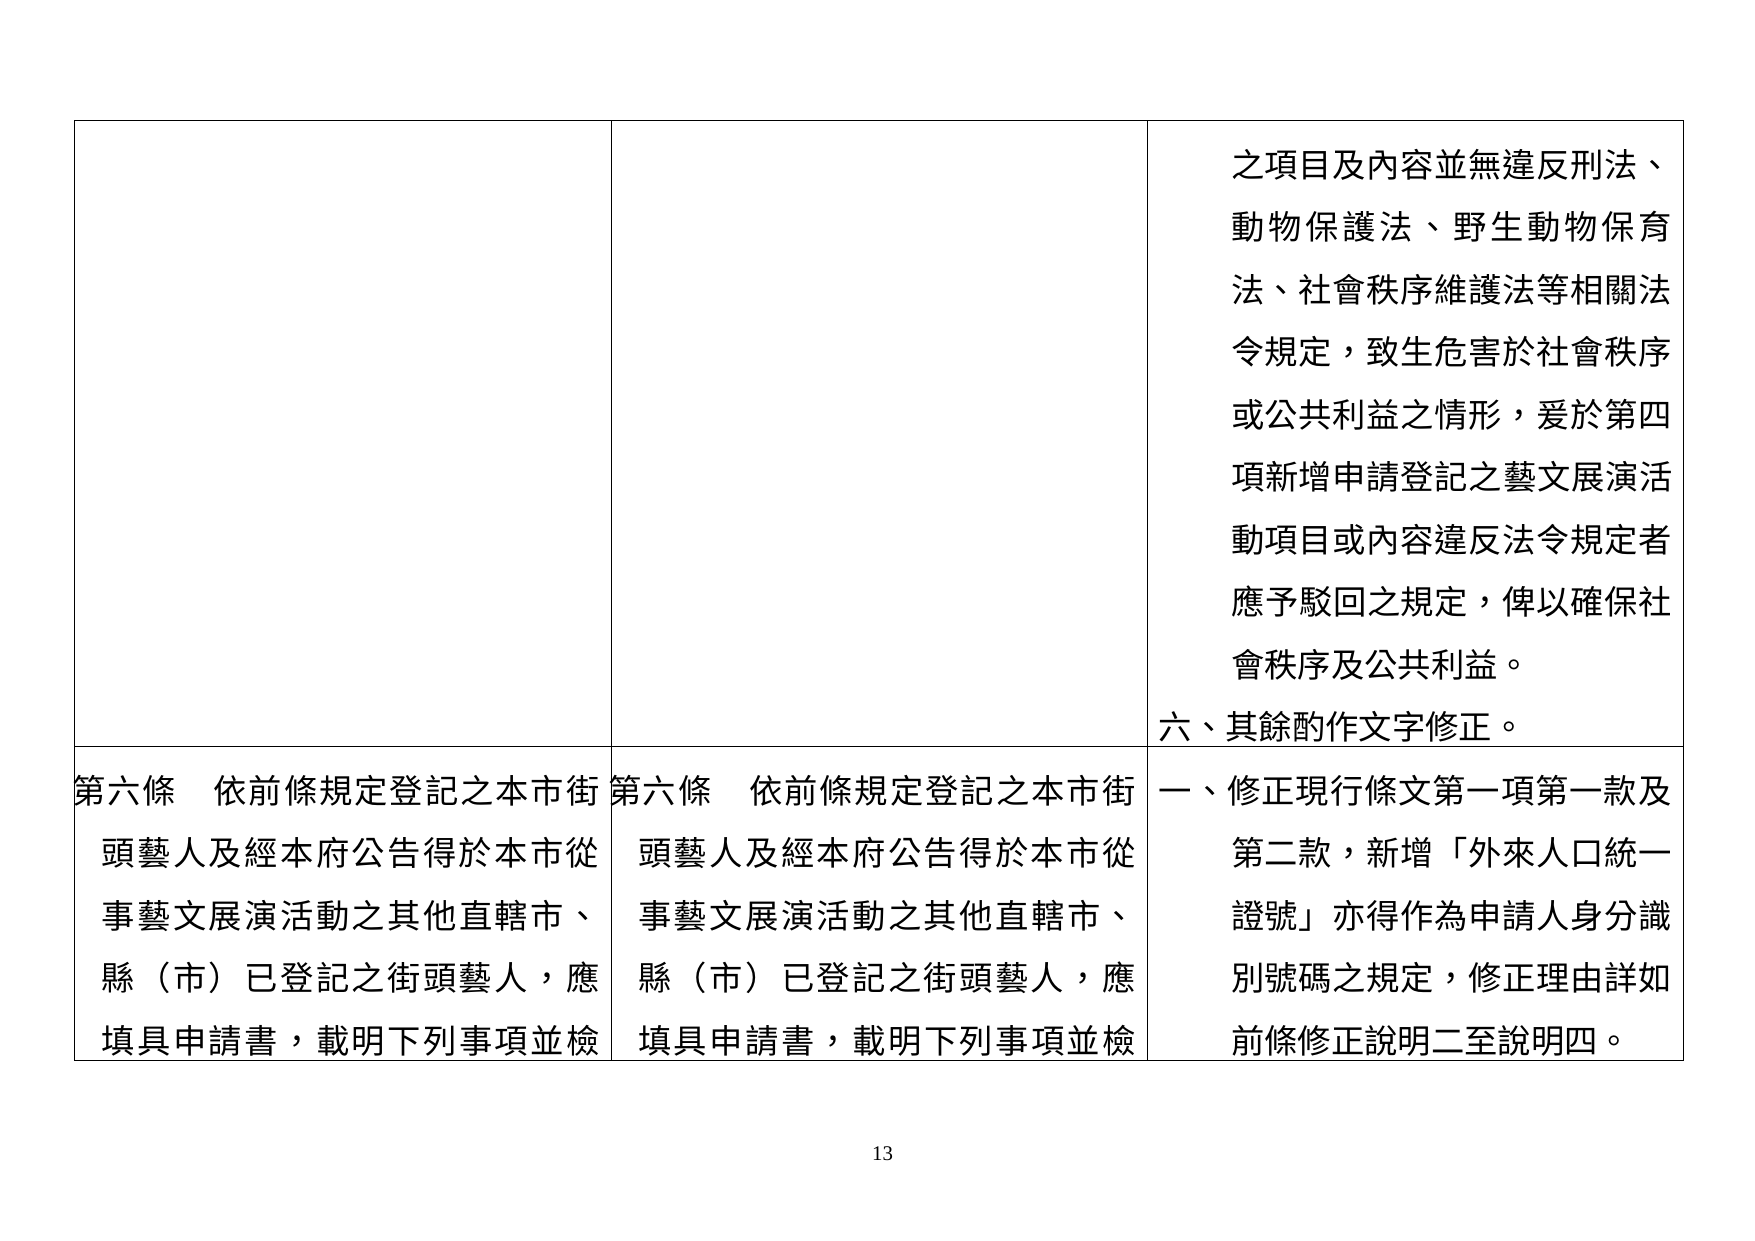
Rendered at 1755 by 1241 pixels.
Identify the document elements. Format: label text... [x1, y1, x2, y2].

table_cell 第五條 符合下列情形之一者，得向文化局申請登記為本市街頭藝人： 一、年滿十六歲以上中華民國國民。 二、年滿十六歲以上持有藝術及演藝工作許可或於我國從事就業服務法第四十六條第一項第一款至第六款工作，已持有非藝術及演藝工作許可之外國人。 前項申請，應填具申請書，載明下列事項，並檢附相關證明文件及資料，如由代理人提出申請者，並應檢具委任書；登記事項如有變更者，亦同： 一、申請人之姓名、出生年月 日、國民身分證統一編號或護照號碼、聯絡地址及電話號碼。 二、申請人為未成年者，其法定代理人之姓名、國民身分證統一編號或護照號碼、聯絡地址及電話號碼，並應檢附法定代理人之同意書。 三、藝文展演活動之類別、項目。 四、其他經文化局公告應填具事 項及應檢附相關文件資料。 前項申請文件有欠缺，文化局應通知限期補正，屆期未補正或補正不全者，駁回其申請。 申請不符合第一項規定者，文化局應駁回其申請；已登記者，應撤銷或廢止其登記。 本市街頭藝人登記有效期限為二年，每次申請應繳納登記費用新臺幣（下同）二百元；申請變更藝文展演類別或項目者，應繳納一百元。 申請人持有身心障礙或低收入戶證明者，免繳納前項費用。 [612, 121, 1147, 746]
table_cell 第六條 依前條規定登記之本市街頭藝人及經本府公告得於本市從事藝文展演活動之其他直轄市、縣（市）已登記之街頭藝人，應填具申請書，載明下列事項並檢附相關證明文件及資料，向管理機關申請公共展演空間使用許可（以下簡稱使用許可）： 一、申請人之姓名、出生年月日、國民身分證統一編號或護照號碼、聯絡地址及電話號碼。 二、申請人為未成年者，其法定 代理人之姓名、國民身分證統一編號或護照號碼、聯絡地址及電話號碼，並應檢附法定代理人之同意書。 三、本市或其他直轄市、縣 （市）街頭藝人之證件編號。 四、藝文展演活動之類別、項 目、內容、時間、地點及所使用之器材設備。 五、其他經管理機關公告應填具事項及應檢附相關文件資料。 文化局為辦理街頭藝人管理相關事宜，得於必要範圍內蒐集、處理及利用其他直轄市、縣（市）街頭藝人依前項規定所填具之個人資料。 [612, 747, 1147, 1060]
table_cell 一、修正現行條文第一項第一款及第二款，新增「外來人口統一證號」亦得作為申請人身分識別號碼之規定，修正理由詳如前條修正說明二至說明四。 [1148, 747, 1683, 1060]
table_cell 第六條 依前條規定登記之本市街頭藝人及經本府公告得於本市從事藝文展演活動之其他直轄市、縣（市）已登記之街頭藝人，應填具申請書，載明下列事項並檢 [75, 747, 611, 1060]
table_cell [75, 121, 611, 746]
table_cell 一、為符合實務需要，修正現行條文第一項有關申請登記為街頭藝人之資格要件，分別說明如下： （一）依「入出國及移民法」第三條第一款規定，中華民國國民指具有中華民國國籍之居住臺灣地區設有戶籍國民或臺灣地區無戶籍國民。至於港澳地區居民及大陸地區人民，依我國現行相關法律規定，非屬中華民國國民之範圍（行政院秘書長一一二年五月二十四日院臺法長字第一一二一０二三八四八號函意旨參照），亦非屬外國人。爰於修正條文第一項第二款及第三款分別新增港澳地區居民及大陸地區人民申請登記為街頭藝人之資格要件，俾資明確，並符實務運作需要。 （二）又依「香港澳門關係條例」第十三條第一項規定，香港或澳門居民受聘僱在臺灣地區工作者，係準用「就業服務法」第五章至第七章有關外國人聘僱、管理及處罰之規定，故將港澳地區居民之資格條件並列於修正條文第一項第二款。 （三）依「就業服務法」第四十三條規定，外國人未經雇主申請許可，固不得在中華民國境內工作。惟同法第四十八條第一項第二款規定，外國人與在中華民國境內設有戶籍之國民結婚，且獲准居留者，無須申請工作許可；另依同法第五十條規定，在臺就讀公立或已立案私立大專院校之外國留學生、高級中學以上學校之僑生與其他華裔學生，以及符合第五十一條第一項第一款、第三款及第四款規定者，其工作類別不受限制（參見勞動部一一０年二月二十五日勞動發管字第一一００五０二四三八號函）。是依現行就業服務相關法令規定及本市街頭藝人登記實務運作，前述依法無須取得工作許可或取得不限類別工作許可之外國人或港澳地區居民，亦得申請登記為本市街頭藝人。爰修正現行條文第一項第二款有關申請登記為本市街頭藝人資格要件之規定，俾以符合實務運作之需要。 （四）依「臺灣地區與大陸地區人民關係條例」第十七條之一規定，經依第十七條第一項、第三項或第四項規定許可在臺灣地區依親居留或長期居留者，居留期間得在臺灣地區工作；實務上，取得定居許可之大陸地區人民亦無須取得許可即可工作。爰於現行條文第一項增列第三款有關依法取得依親居留、長期居留或定居許可之大陸地區人民亦得申請登記為本市街頭藝人之規定，俾以符合實務運作需要。 二、依現行條文第二項第一款及第二款規定，外國人、港澳地區居民及大陸地區人民如欲申請登記為本市街頭藝人時，目前均係以「護照號碼」作為其在臺之身分識別號碼。然因「護照號碼」具有一次性（亦即換發或補發後之護照號碼與原護照號碼並不相同），以致於實務上不時產生「同一申請人以不同護照號碼取得多張街頭藝人登記證，並據此增加申請藝文展演活動獲准機會」等有礙公平性之困擾。 三、又依內政部入出國及移民署（下稱移民署）資料所示，目前外國人、臺灣地區無戶籍國民、港澳地區居民及大陸地區人民如係以取得「居留許可」或「永久居留許可」之方式居住於臺灣地區者，實務運作上係由移民署於核發相關許可證明文件時，主動配賦具有「一人一號、永久不變」性質之「外來人口統一證號」，並以此作為各該許可證明文件之號碼。是以「外來人口統一證號」目前已足以作為渠等人士在臺之單一身分識別號碼。爰修正現行條文第二項第一款及第二款，將「外來人口統一證號」亦納為登記申請所需身分識別相關資訊，藉以大幅減少前述街頭藝人登記實務運作上「一人多證」等有礙執法公平性之情形。 四、另為避免申請人有無法取得「外來人口統一證號」之情形，爰仍保留現行條文第二項第一款及第二款「護照號碼」規定。 五、為確保街頭藝人申請展演活動之項目及內容並無違反刑法、動物保護法、野生動物保育法、社會秩序維護法等相關法令規定，致生危害於社會秩序或公共利益之情形，爰於第四項新增申請登記之藝文展演活動項目或內容違反法令規定者應予駁回之規定，俾以確保社會秩序及公共利益。 六、其餘酌作文字修正。 [1148, 121, 1683, 746]
